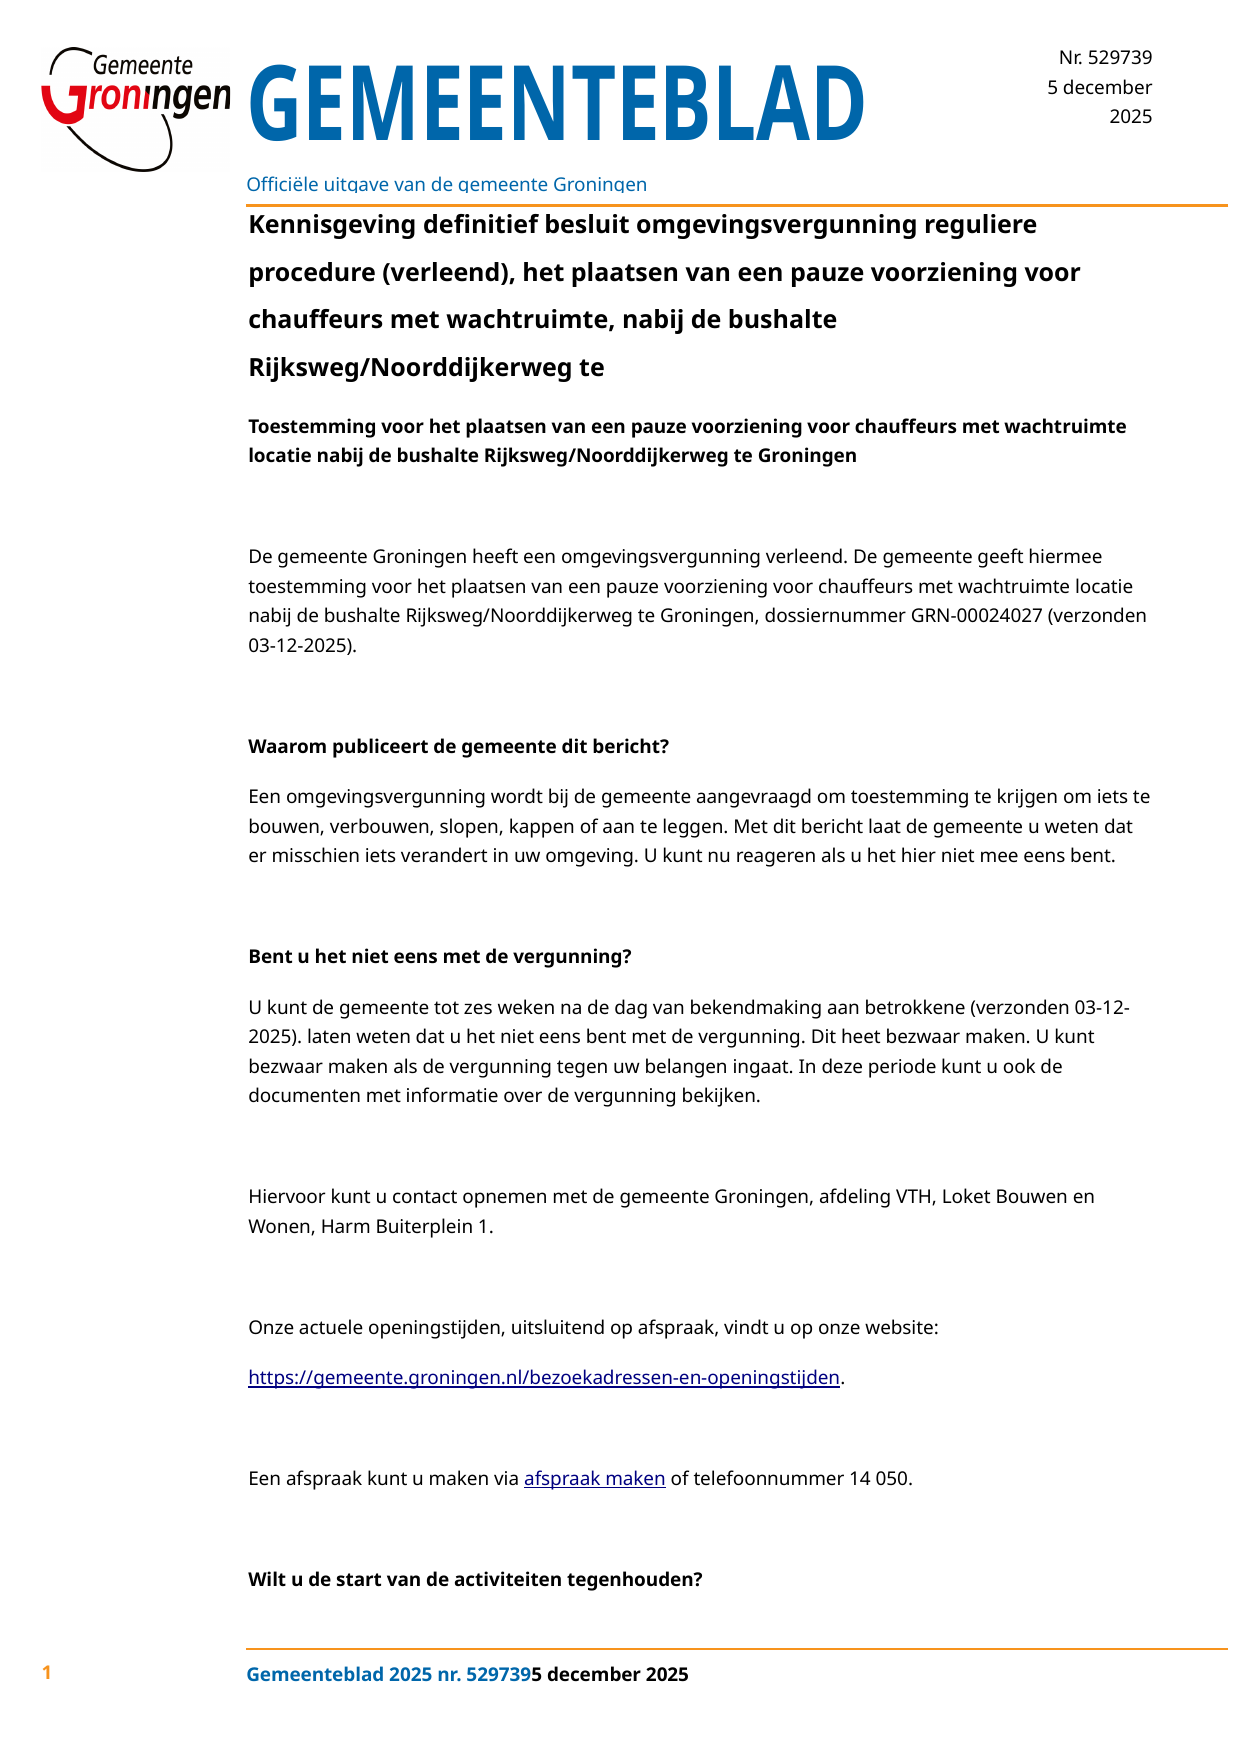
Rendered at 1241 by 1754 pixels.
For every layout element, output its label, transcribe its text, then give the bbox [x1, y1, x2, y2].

text De gemeente Groningen heeft een omgevingsvergunning verleend. De gemeente geeft hiermee toestemming voor het plaatsen van een pauze voorziening voor chauffeurs met wachtruimte locatie nabij de bushalte Rijksweg/Noorddijkerweg te Groningen, dossiernummer GRN-00024027 (verzonden 03-12-2025). [248, 543, 1152, 658]
picture [41, 47, 231, 172]
text Onze actuele openingstijden, uitsluitend op afspraak, vindt u op onze website: [248, 1314, 1152, 1340]
text Hiervoor kunt u contact opnemen met de gemeente Groningen, afdeling VTH, Loket Bouwen en Wonen, Harm Buiterplein 1. [248, 1183, 1152, 1239]
text Wilt u de start van de activiteiten tegenhouden? [248, 1566, 1152, 1592]
text Een afspraak kunt u maken via afspraak maken of telefoonnummer 14 050. [248, 1465, 1152, 1491]
text Toestemming voor het plaatsen van een pauze voorziening voor chauffeurs met wachtruimte locatie nabij de bushalte Rijksweg/Noorddijkerweg te Groningen [248, 413, 1152, 468]
text Bent u het niet eens met de vergunning? [248, 943, 1152, 969]
text Een omgevingsvergunning wordt bij de gemeente aangevraagd om toestemming te krijgen om iets te bouwen, verbouwen, slopen, kappen of aan te leggen. Met dit bericht laat de gemeente u weten dat er misschien iets verandert in uw omgeving. U kunt nu reageren als u het hier niet mee eens bent. [248, 783, 1152, 868]
text Waarom publiceert de gemeente dit bericht? [248, 733, 1152, 759]
text U kunt de gemeente tot zes weken na de dag van bekendmaking aan betrokkene (verzonden 03-12-2025). laten weten dat u het niet eens bent met de vergunning. Dit heet bezwaar maken. U kunt bezwaar maken als de vergunning tegen uw belangen ingaat. In deze periode kunt u ook de documenten met informatie over de vergunning bekijken. [248, 994, 1152, 1108]
text https://gemeente.groningen.nl/bezoekadressen-en-openingstijden. [248, 1364, 1152, 1390]
text Kennisgeving definitief besluit omgevingsvergunning reguliere procedure (verleend), het plaatsen van een pauze voorziening voor chauffeurs met wachtruimte, nabij de bushalte Rijksweg/Noorddijkerweg te [248, 207, 1152, 384]
